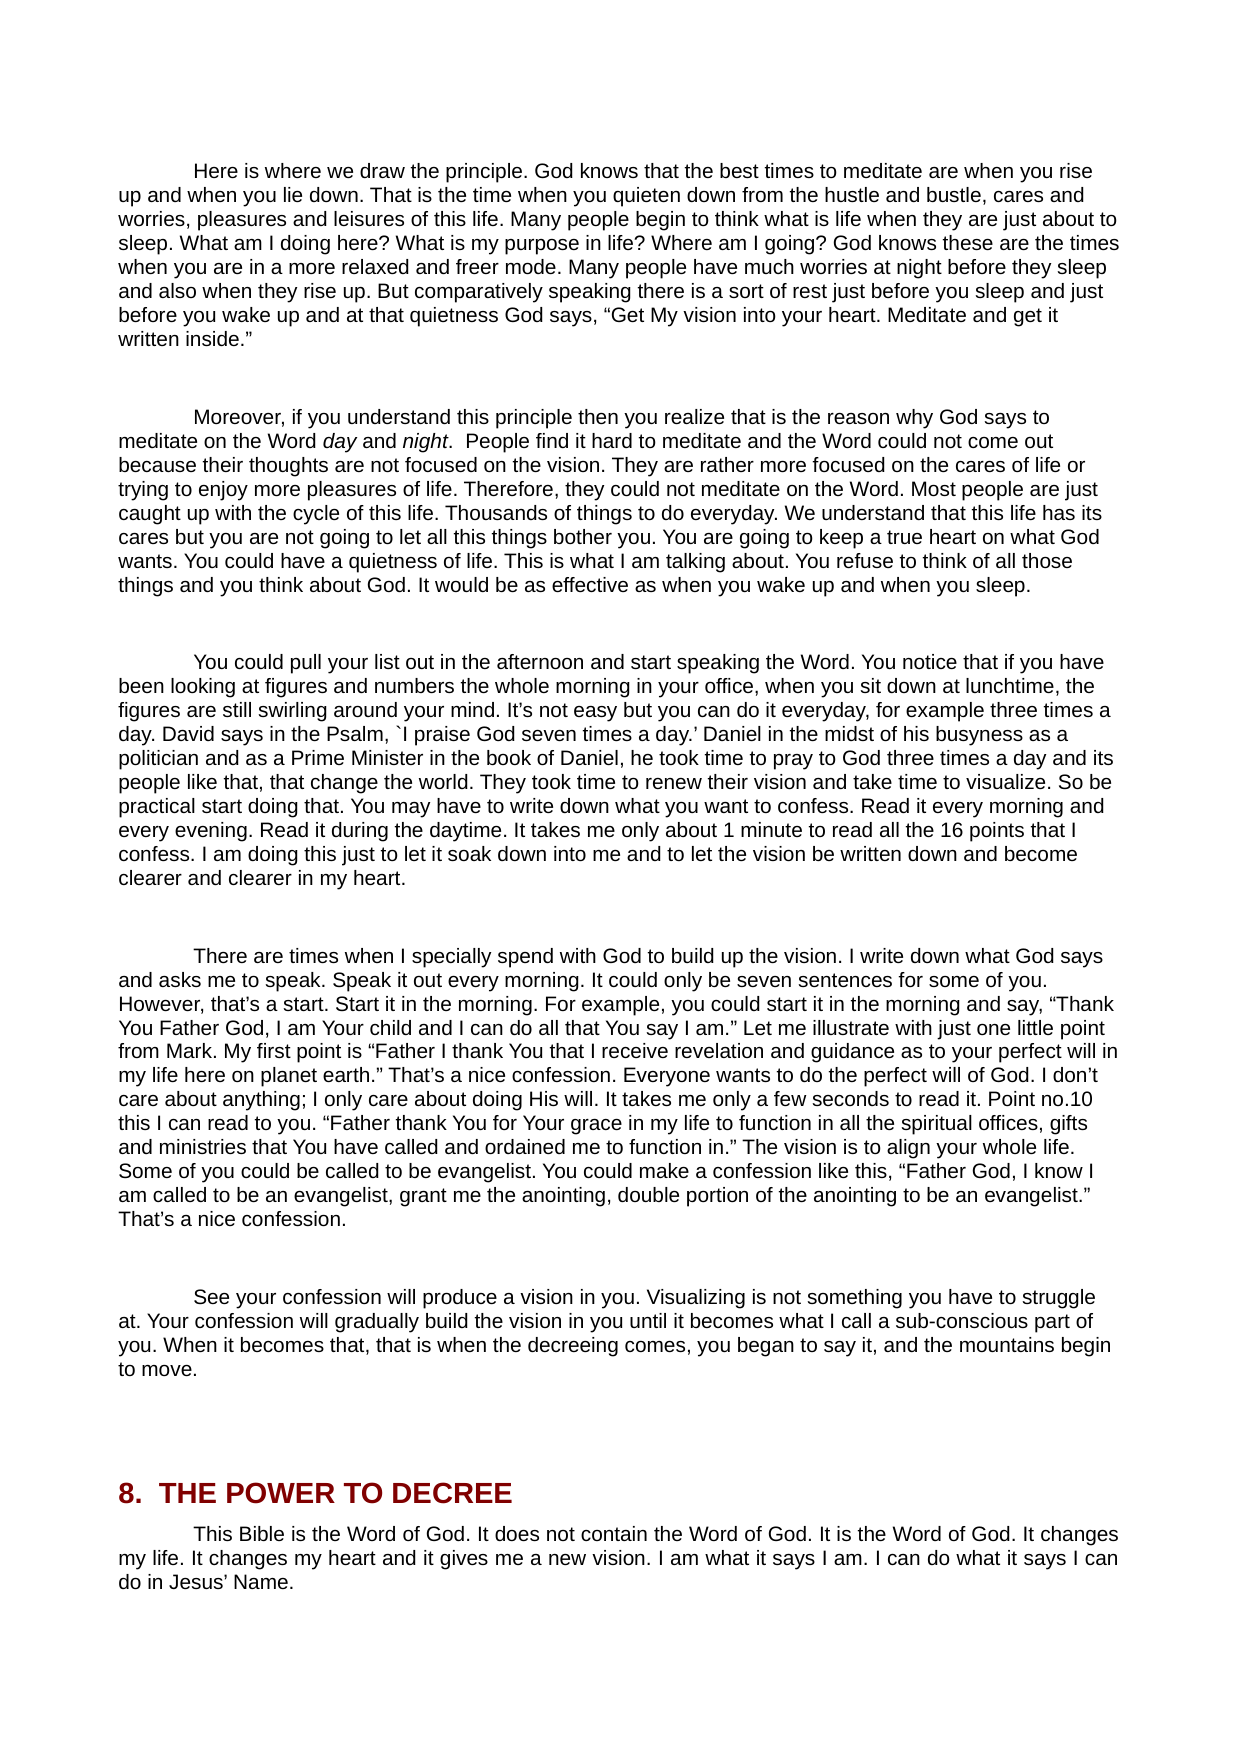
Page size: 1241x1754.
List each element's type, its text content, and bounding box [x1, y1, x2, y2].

text See your confession will produce a vision in you. Visualizing is not something you have to struggle at. Your confession will gradually build the vision in you until it becomes what I call a sub-conscious part of you. When it becomes that, that is when the decreeing comes, you began to say it, and the mountains begin to move. [118, 1285, 1122, 1381]
text There are times when I specially spend with God to build up the vision. I write down what God says and asks me to speak. Speak it out every morning. It could only be seven sentences for some of you. However, that’s a start. Start it in the morning. For example, you could start it in the morning and say, “Thank You Father God, I am Your child and I can do all that You say I am.” Let me illustrate with just one little point from Mark. My first point is “Father I thank You that I receive revelation and guidance as to your perfect will in my life here on planet earth.” That’s a nice confession. Everyone wants to do the perfect will of God. I don’t care about anything; I only care about doing His will. It takes me only a few seconds to read it. Point no.10 this I can read to you. “Father thank You for Your grace in my life to function in all the spiritual offices, gifts and ministries that You have called and ordained me to function in.” The vision is to align your whole life. Some of you could be called to be evangelist. You could make a confession like this, “Father God, I know I am called to be an evangelist, grant me the anointing, double portion of the anointing to be an evangelist.” That’s a nice confession. [118, 943, 1122, 1231]
text You could pull your list out in the afternoon and start speaking the Word. You notice that if you have been looking at figures and numbers the whole morning in your office, when you sit down at lunchtime, the figures are still swirling around your mind. It’s not easy but you can do it everyday, for example three times a day. David says in the Psalm, `I praise God seven times a day.’ Daniel in the midst of his busyness as a politician and as a Prime Minister in the book of Daniel, he took time to pray to God three times a day and its people like that, that change the world. They took time to renew their vision and take time to visualize. So be practical start doing that. You may have to write down what you want to confess. Read it every morning and every evening. Read it during the daytime. It takes me only about 1 minute to read all the 16 points that I confess. I am doing this just to let it soak down into me and to let the vision be written down and become clearer and clearer in my heart. [118, 650, 1122, 890]
text Here is where we draw the principle. God knows that the best times to meditate are when you rise up and when you lie down. That is the time when you quieten down from the hustle and bustle, cares and worries, pleasures and leisures of this life. Many people begin to think what is life when they are just about to sleep. What am I doing here? What is my purpose in life? Where am I going? God knows these are the times when you are in a more relaxed and freer mode. Many people have much worries at night before they sleep and also when they rise up. But comparatively speaking there is a sort of rest just before you sleep and just before you wake up and at that quietness God says, “Get My vision into your heart. Meditate and get it written inside.” [118, 159, 1122, 351]
text Moreover, if you understand this principle then you realize that is the reason why God says to meditate on the Word day and night. People find it hard to meditate and the Word could not come out because their thoughts are not focused on the vision. They are rather more focused on the cares of life or trying to enjoy more pleasures of life. Therefore, they could not meditate on the Word. Most people are just caught up with the cycle of this life. Thousands of things to do everyday. We understand that this life has its cares but you are not going to let all this things bother you. You are going to keep a true heart on what God wants. You could have a quietness of life. This is what I am talking about. You refuse to think of all those things and you think about God. It would be as effective as when you wake up and when you sleep. [118, 405, 1122, 596]
text 8. THE POWER TO DECREE [118, 1476, 1122, 1509]
text This Bible is the Word of God. It does not contain the Word of God. It is the Word of God. It changes my life. It changes my heart and it gives me a new vision. I am what it says I am. I can do what it says I can do in Jesus’ Name. [118, 1522, 1122, 1593]
